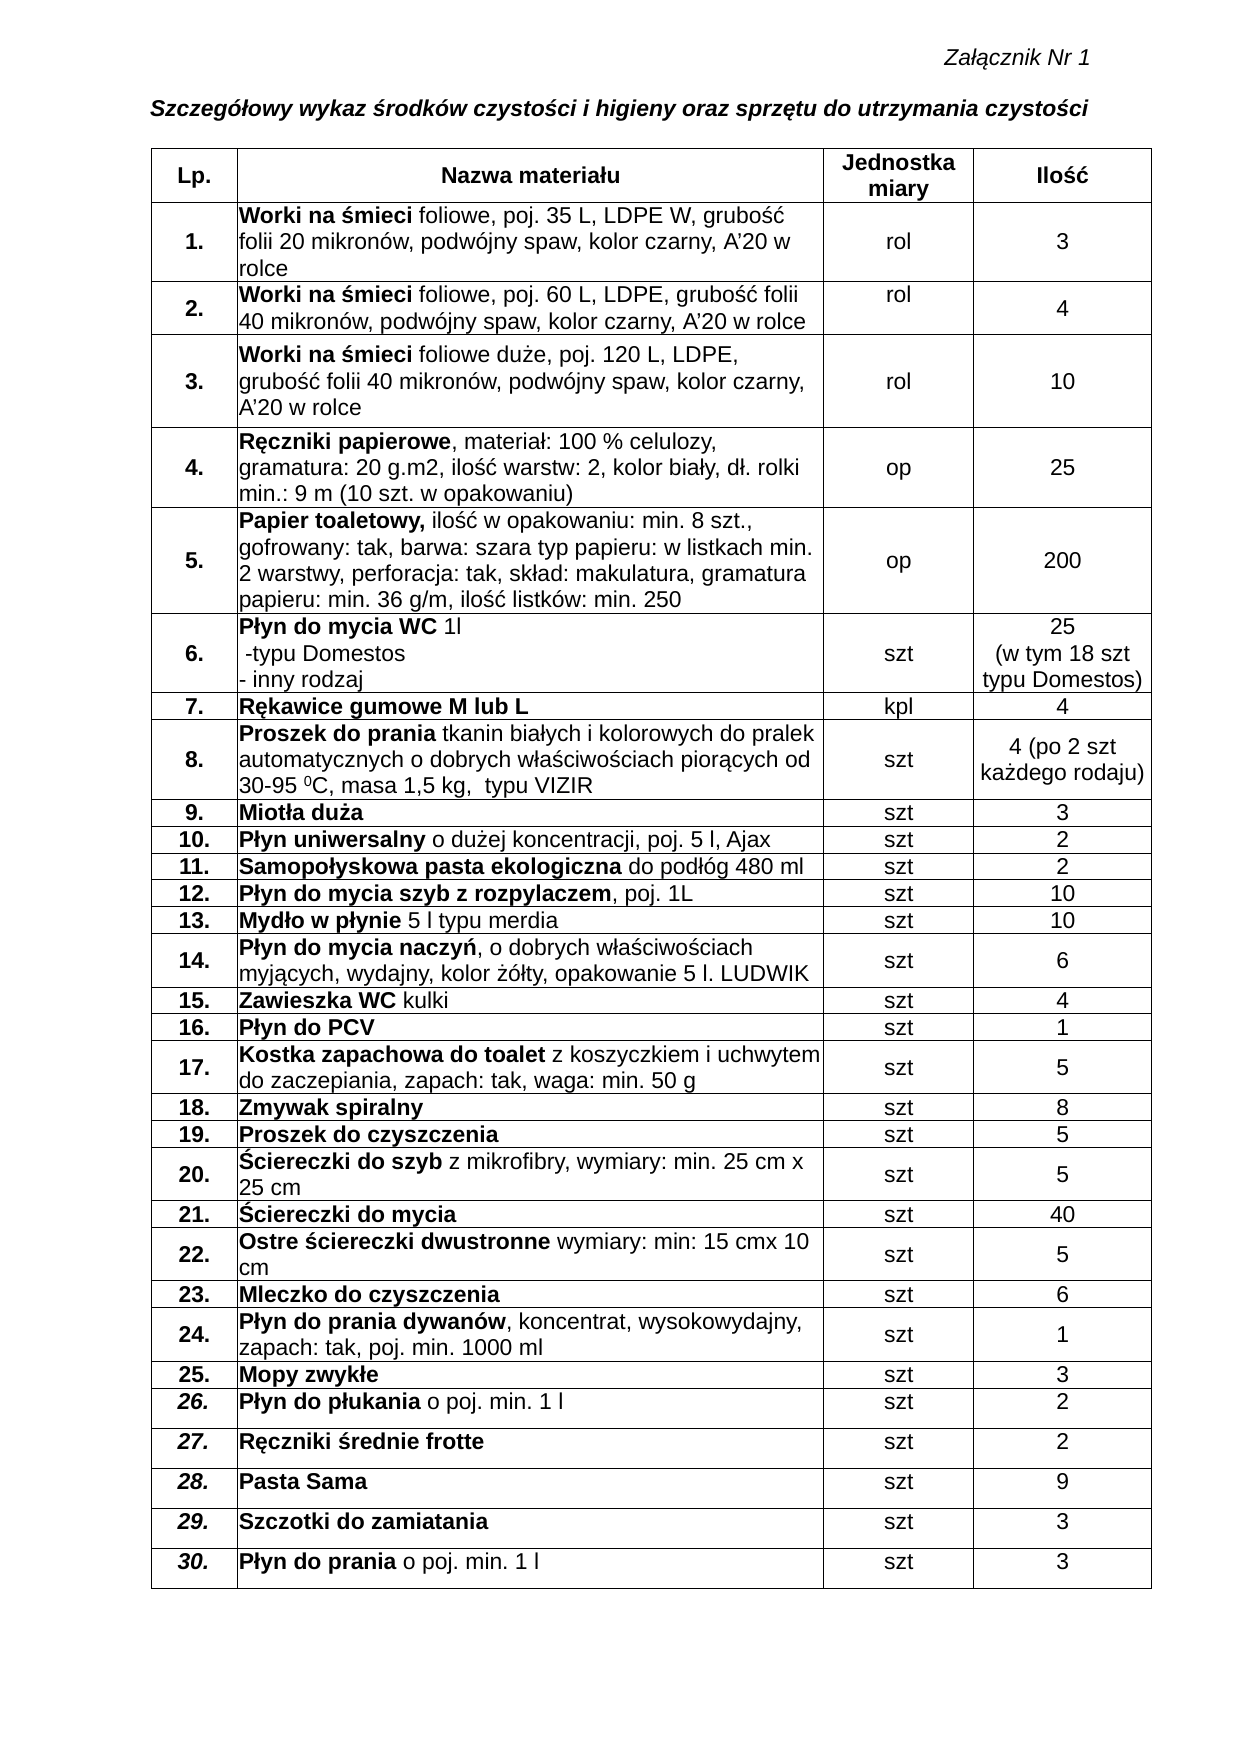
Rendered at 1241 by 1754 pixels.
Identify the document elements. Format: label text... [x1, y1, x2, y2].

table_cell Płyn do mycia szyb z rozpylaczem, poj. 1L [238, 880, 823, 906]
table_cell Proszek do prania tkanin białych i kolorowych do pralek automatycznych o dobrych właściwościach piorących od 30-95 0C, masa 1,5 kg, typu VIZIR [238, 720, 823, 799]
table_cell Płyn do prania dywanów, koncentrat, wysokowydajny, zapach: tak, poj. min. 1000 ml [238, 1308, 823, 1361]
table_cell 25 (w tym 18 szt typu Domestos) [974, 614, 1151, 692]
table_header Nazwa materiału [238, 149, 823, 201]
table_cell kpl [824, 693, 973, 719]
table_cell 4 [974, 988, 1151, 1013]
table_cell 3 [974, 203, 1151, 281]
table_cell szt [824, 1094, 973, 1120]
table_cell 25 [974, 428, 1151, 507]
table_cell 2 [974, 827, 1151, 852]
table_cell szt [824, 1362, 973, 1387]
table_cell Szczotki do zamiatania [238, 1509, 823, 1547]
table_cell 3 [974, 1509, 1151, 1547]
table_cell szt [824, 1281, 973, 1307]
table_cell szt [824, 1389, 973, 1427]
table_cell 11. [152, 854, 237, 879]
table_cell 10 [974, 335, 1151, 427]
table_cell Zawieszka WC kulki [238, 988, 823, 1013]
table_cell szt [824, 880, 973, 906]
table_cell 4 [974, 693, 1151, 719]
table_cell 10 [974, 907, 1151, 933]
table_cell op [824, 508, 973, 613]
table_cell Samopołyskowa pasta ekologiczna do podłóg 480 ml [238, 854, 823, 879]
table_cell Worki na śmieci foliowe, poj. 60 L, LDPE, grubość folii 40 mikronów, podwójny spaw, kolor czarny, A’20 w rolce [238, 282, 823, 334]
table_cell 6. [152, 614, 237, 692]
table_cell 5. [152, 508, 237, 613]
text Załącznik Nr 1 [148, 44, 1093, 71]
table_cell 25. [152, 1362, 237, 1387]
table_cell 19. [152, 1121, 237, 1147]
table_cell 1 [974, 1014, 1151, 1040]
table_cell 4 [974, 282, 1151, 334]
table_cell 3. [152, 335, 237, 427]
table_cell Worki na śmieci foliowe, poj. 35 L, LDPE W, grubość folii 20 mikronów, podwójny spaw, kolor czarny, A’20 w rolce [238, 203, 823, 281]
table_cell 3 [974, 800, 1151, 826]
table_cell op [824, 428, 973, 507]
table_cell szt [824, 1014, 973, 1040]
table_cell 13. [152, 907, 237, 933]
table_cell 4. [152, 428, 237, 507]
table_cell 29. [152, 1509, 237, 1547]
list Szczegółowy wykaz środków czystości i higieny oraz sprzętu do utrzymania czystości [148, 95, 1093, 122]
table_cell 2 [974, 1389, 1151, 1427]
table_cell 15. [152, 988, 237, 1013]
table_cell szt [824, 1549, 973, 1587]
table_cell 12. [152, 880, 237, 906]
table_cell Płyn do mycia WC 1l -typu Domestos - inny rodzaj [238, 614, 823, 692]
table_cell 24. [152, 1308, 237, 1361]
table_cell 9. [152, 800, 237, 826]
table_cell 30. [152, 1549, 237, 1587]
table_cell 28. [152, 1469, 237, 1507]
table_cell 5 [974, 1148, 1151, 1200]
table_cell Ostre ściereczki dwustronne wymiary: min: 15 cmx 10 cm [238, 1228, 823, 1280]
table_cell Kostka zapachowa do toalet z koszyczkiem i uchwytem do zaczepiania, zapach: tak, waga: min. 50 g [238, 1041, 823, 1093]
table_cell szt [824, 854, 973, 879]
table_cell Miotła duża [238, 800, 823, 826]
table_cell 23. [152, 1281, 237, 1307]
table_cell Płyn do PCV [238, 1014, 823, 1040]
table_cell Płyn do prania o poj. min. 1 l [238, 1549, 823, 1587]
table_cell szt [824, 1228, 973, 1280]
table_cell 6 [974, 1281, 1151, 1307]
table_cell Ręczniki papierowe, materiał: 100 % celulozy, gramatura: 20 g.m2, ilość warstw: 2, kolor biały, dł. rolki min.: 9 m (10 szt. w opakowaniu) [238, 428, 823, 507]
table_cell rol [824, 335, 973, 427]
table_cell 26. [152, 1389, 237, 1427]
table_cell 8. [152, 720, 237, 799]
table_cell 2 [974, 854, 1151, 879]
table_cell Płyn uniwersalny o dużej koncentracji, poj. 5 l, Ajax [238, 827, 823, 852]
table_cell 2 [974, 1429, 1151, 1467]
table_cell 14. [152, 934, 237, 986]
table_header Jednostka miary [824, 149, 973, 201]
table_header Ilość [974, 149, 1151, 201]
table_cell szt [824, 827, 973, 852]
table_cell 2. [152, 282, 237, 334]
table_cell szt [824, 1041, 973, 1093]
table_cell 1 [974, 1308, 1151, 1361]
table_cell 8 [974, 1094, 1151, 1120]
table_cell Rękawice gumowe M lub L [238, 693, 823, 719]
table_cell Worki na śmieci foliowe duże, poj. 120 L, LDPE, grubość folii 40 mikronów, podwójny spaw, kolor czarny, A’20 w rolce [238, 335, 823, 427]
table_cell Ściereczki do szyb z mikrofibry, wymiary: min. 25 cm x 25 cm [238, 1148, 823, 1200]
table_cell 5 [974, 1041, 1151, 1093]
table_cell 16. [152, 1014, 237, 1040]
table_cell szt [824, 934, 973, 986]
table_cell 6 [974, 934, 1151, 986]
table_cell Mopy zwykłe [238, 1362, 823, 1387]
table_cell Pasta Sama [238, 1469, 823, 1507]
table_cell 5 [974, 1121, 1151, 1147]
table_cell szt [824, 1429, 973, 1467]
table_cell 3 [974, 1362, 1151, 1387]
table_cell 4 (po 2 szt każdego rodaju) [974, 720, 1151, 799]
table_cell 3 [974, 1549, 1151, 1587]
table_cell Ręczniki średnie frotte [238, 1429, 823, 1467]
table_cell Płyn do mycia naczyń, o dobrych właściwościach myjących, wydajny, kolor żółty, opakowanie 5 l. LUDWIK [238, 934, 823, 986]
table_cell 21. [152, 1201, 237, 1227]
table_cell szt [824, 907, 973, 933]
table_cell Papier toaletowy, ilość w opakowaniu: min. 8 szt., gofrowany: tak, barwa: szara typ papieru: w listkach min. 2 warstwy, perforacja: tak, skład: makulatura, gramatura papieru: min. 36 g/m, ilość listków: min. 250 [238, 508, 823, 613]
table_cell szt [824, 1121, 973, 1147]
table_cell 7. [152, 693, 237, 719]
table_cell 20. [152, 1148, 237, 1200]
table_cell Proszek do czyszczenia [238, 1121, 823, 1147]
table_cell rol [824, 203, 973, 281]
table_cell 27. [152, 1429, 237, 1467]
table_cell rol [824, 282, 973, 334]
table_cell 10. [152, 827, 237, 852]
table_cell szt [824, 614, 973, 692]
table_cell szt [824, 1201, 973, 1227]
table_cell szt [824, 800, 973, 826]
table_cell szt [824, 720, 973, 799]
table_cell Ściereczki do mycia [238, 1201, 823, 1227]
table_cell Zmywak spiralny [238, 1094, 823, 1120]
table_cell szt [824, 1148, 973, 1200]
table_cell Mydło w płynie 5 l typu merdia [238, 907, 823, 933]
table_cell 5 [974, 1228, 1151, 1280]
table_cell 40 [974, 1201, 1151, 1227]
table_cell Płyn do płukania o poj. min. 1 l [238, 1389, 823, 1427]
table_cell szt [824, 1308, 973, 1361]
table_cell 10 [974, 880, 1151, 906]
table_cell szt [824, 988, 973, 1013]
table_header Lp. [152, 149, 237, 201]
table_cell Mleczko do czyszczenia [238, 1281, 823, 1307]
table_cell 200 [974, 508, 1151, 613]
table_cell 18. [152, 1094, 237, 1120]
table_cell 1. [152, 203, 237, 281]
table_cell 17. [152, 1041, 237, 1093]
table_cell szt [824, 1509, 973, 1547]
table_cell szt [824, 1469, 973, 1507]
table_cell 9 [974, 1469, 1151, 1507]
table_cell 22. [152, 1228, 237, 1280]
